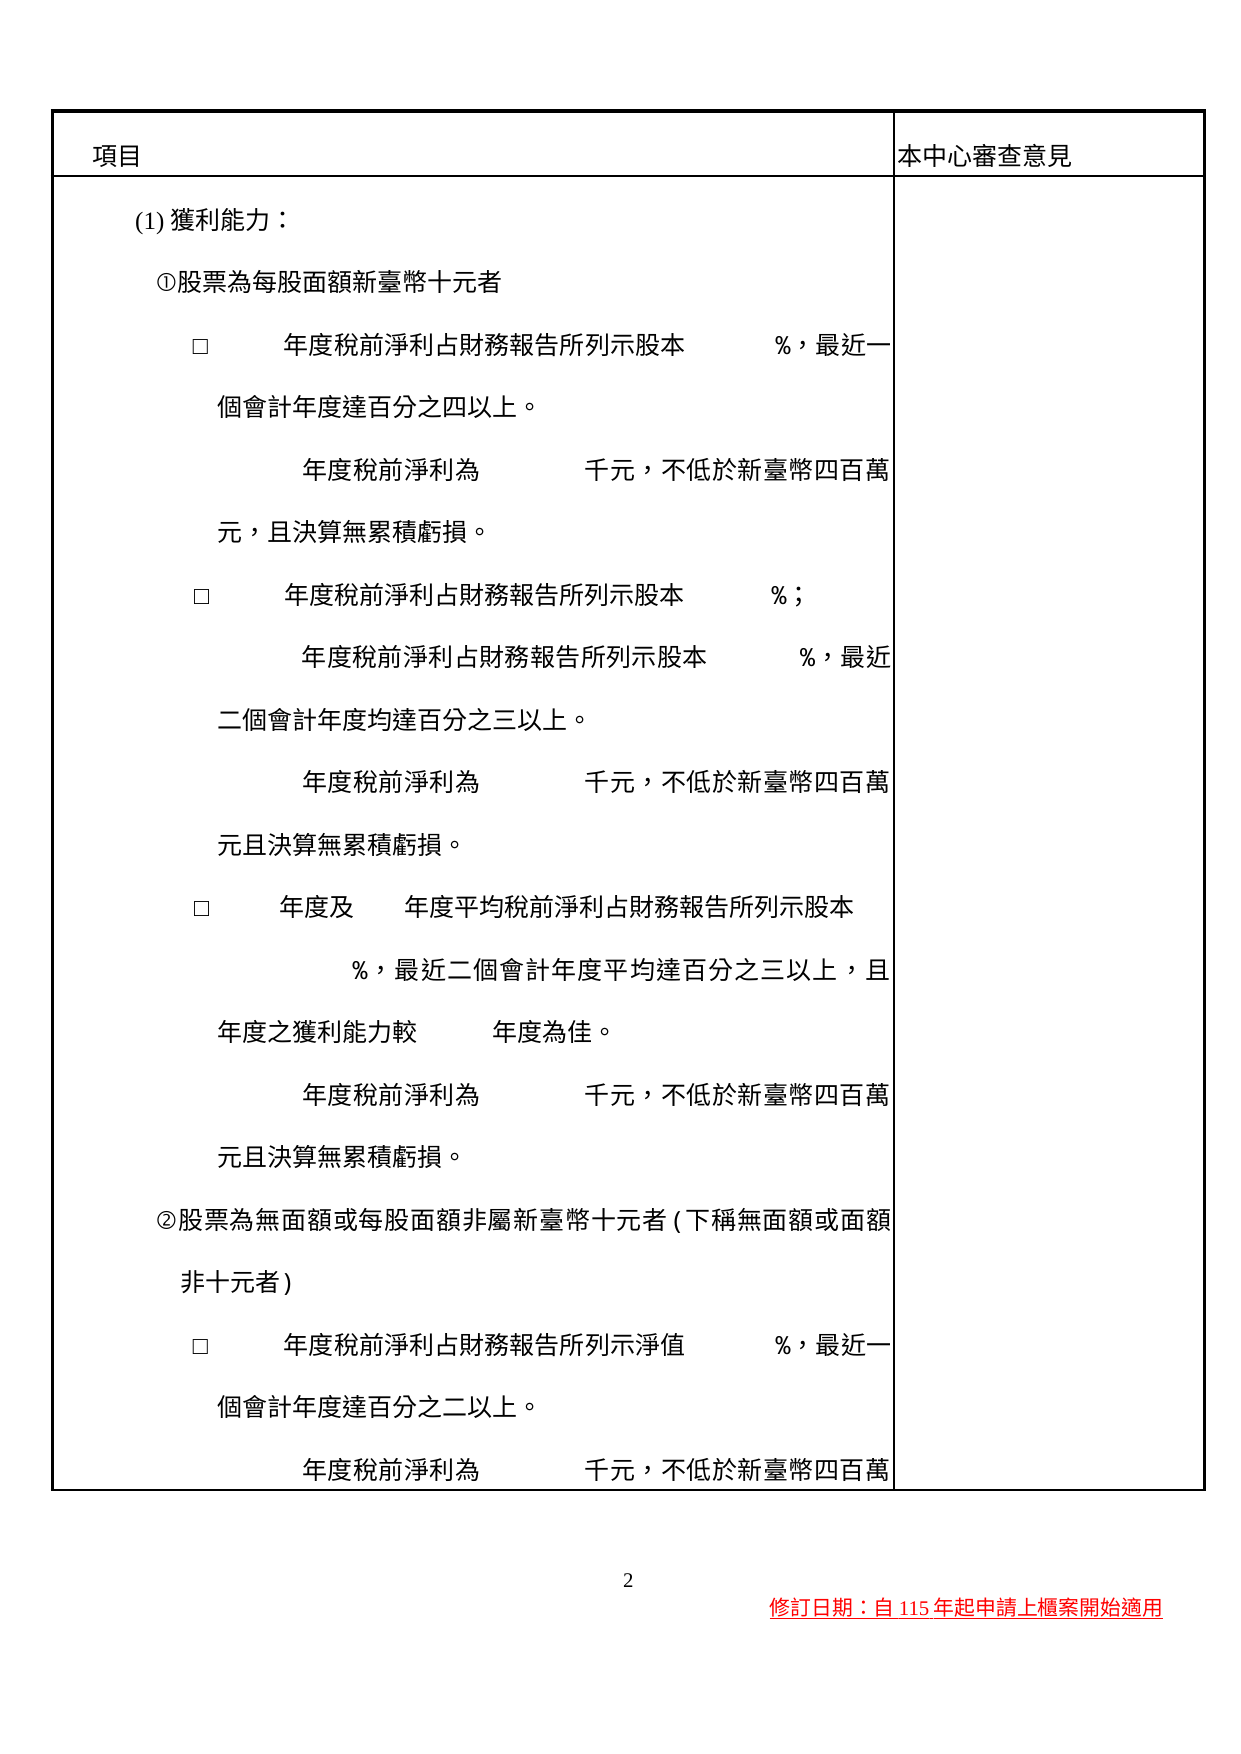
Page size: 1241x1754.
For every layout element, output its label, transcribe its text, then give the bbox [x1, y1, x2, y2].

table_header 項目 [54, 113, 893, 175]
table_header 本中心審查意見 [895, 113, 1203, 175]
table_cell [895, 177, 1203, 1489]
table_cell 公司具備之申請上櫃條件(本調查表所稱淨值及稅前淨利，係指歸屬於母公司業主之金額) 設立日期： 年 月 日； 公開發行日期： 年 月 日 預計掛牌類別： □食品工業 □塑膠工業 □紡織纖維 □電機機械 □電器電纜 □化學工業 □生技醫療業 □玻璃陶瓷 □鋼鐵工業 □橡膠工業 □半導體業 □電腦及週邊設備業 □光電業 □通信網路業 □電子零組件業 □電子通路業□資訊服務業□其他電子業 □建材營造 □航運業 □觀光餐飲 □金融業 □油電燃氣業□文化創意業□農業科技 □數位雲端 □居家生活 □綠能環保 □運動休閒 □其他 實收資本額：新臺幣 元（其中含私募 元）； 已募集發行普通股股數： 股 股票面額： 統一編號： 財務要求應符合下列標準之一：（註：淨值及稅前淨利係指歸屬於母公司業主之金額） 獲利能力： 股票為每股面額新臺幣十元者 □ 年度稅前淨利占財務報告所列示股本 %，最近一個會計年度達百分之四以上。 年度稅前淨利為 千元，不低於新臺幣四百萬元，且決算無累積虧損。 □ 年度稅前淨利占財務報告所列示股本 %； 年度稅前淨利占財務報告所列示股本 %，最近二個會計年度均達百分之三以上。 年度稅前淨利為 千元，不低於新臺幣四百萬元且決算無累積虧損。 □ 年度及 年度平均稅前淨利占財務報告所列示股本 %，最近二個會計年度平均達百分之三以上，且 年度之獲利能力較 年度為佳。 年度稅前淨利為 千元，不低於新臺幣四百萬元且決算無累積虧損。 股票為無面額或每股面額非屬新臺幣十元者(下稱無面額或面額非十元者) □ 年度稅前淨利占財務報告所列示淨值 %，最近一個會計年度達百分之二以上。 年度稅前淨利為 千元，不低於新臺幣四百萬元，且決算無累積虧損。 □ 年度稅前淨利占財務報告所列示淨值 %； 年度稅前淨利占財務報告所列示淨值 %，最近二個會計年度均達百分之一點五以上。 年度稅前淨利為 千元，不低於新臺幣四百萬元且決算無累積虧損。 □ 年度及 年度平均稅前淨利占財務報告所列示淨值 %，最近二個會計年度平均達百分之一點五以上，且 年度之獲利能力較 年度為佳。 年度稅前淨利為 千元，不低於新臺幣四百萬元且決算無累積虧損。 淨值、營業收入及營業活動現金流量： □ 最近期( 年度/ 年第 季)經會計師查核簽證或核閱財務報告之淨值為 千元且不低於股本三分之二。(註:無面額或面額非十元者，股本應加計資本公積－發行溢價) □ 年度來自主要業務之營業收入為 千元；且 年度來自主要業務之營業收入較 年度成長。 □ 年度營業活動現金流量為 千元。 (3) 科技事業或文化創意事業： □ 係屬科技事業或文化創意事業，得不受本項財務要求之限制。屬科技事業者，其最近期經會計師查核簽證或核閱財務報告之淨值不低於股本三分之二。(註:無面額或面額非十元者，股本應加計資本公積－發行溢價) 股權分散：截至 年 月 日止公司內部人及該等內部人持股逾百分之五十之法人以外之記名股東人數 人，且其所持股份總額合計 股，占發行股份總額 %。 業承諾依規定比率委託指定機關辦理集保事宜。 □是 □否 □不適用 推薦證券商： 主辦推薦證券商： 協辦推薦證券商： 股務代理機構： 是否於興櫃股票市場交易滿六個月以上。 □是 □否 □不適用 登錄興櫃日期： 年 月 日 輔導簽約日期： 年 月 日 (註:如屬上市公司轉上櫃者，請改列「於臺灣證券交易所一般板/創新板上市掛牌日期」) 募集發行、私募之之股票及債券，業已全面無實體發行。 是否依證券交易法第14條之6及其相關規定設置薪資報酬委員會： □是 □否，請說明原因： 是否於公司章程載明下列事項： 將電子方式列為股東表決權行使管道之一； 董事選舉應採候選人提名制度； 應設置審計委員會。 □是 □否，請說明原因： 上櫃產業類別屬食品工業或最近一個會計年度餐飲收入占其全部營業收入50%以上者，是否符合下列規定： 設置實驗室，從事自主檢驗。 產品原材料、半成品或成品委外辦理檢驗者，應送交經衛生福利部、財團法人全國認證基金會或衛生福利部委託之機構認證或認可之實驗室或檢驗機構檢驗。 洽獨立專家就其食品安全監測計畫、檢驗週期、檢驗項目等出具合理性意見書。 □是 □否，請說明原因： □不適用 是否設置符合本中心「上櫃公司董事會設置及行使職權應遵循事項要點」規定之公司治理主管： □是 □否，請說明原因： 15.上市轉上櫃者，其股票自上市掛牌日起算是否屆滿一年。 □是 □否 □不適用 16.有無上櫃審查準則第十條第一項各款所列不宜上櫃之情事(申請公司之子公司於最近一個會計年度或申請年度符合會計師受託查核簽證財務報表規則第三條第二項及會計師受託查核簽證金融機構財務報表相關規定第五條規定之各款重要子公司標準之一，且有從事實質營運活動者，該等子公司有無上櫃審查準則第十條第一項第一款至第四款及第七款所列不宜上櫃之情事，該子公司如設有監察人，其監察人亦準用第七款規定)： □無 □有，請說明內容： 以上各項除第 項外，其餘均符合有價證券櫃檯買賣條件。 [54, 177, 893, 1489]
